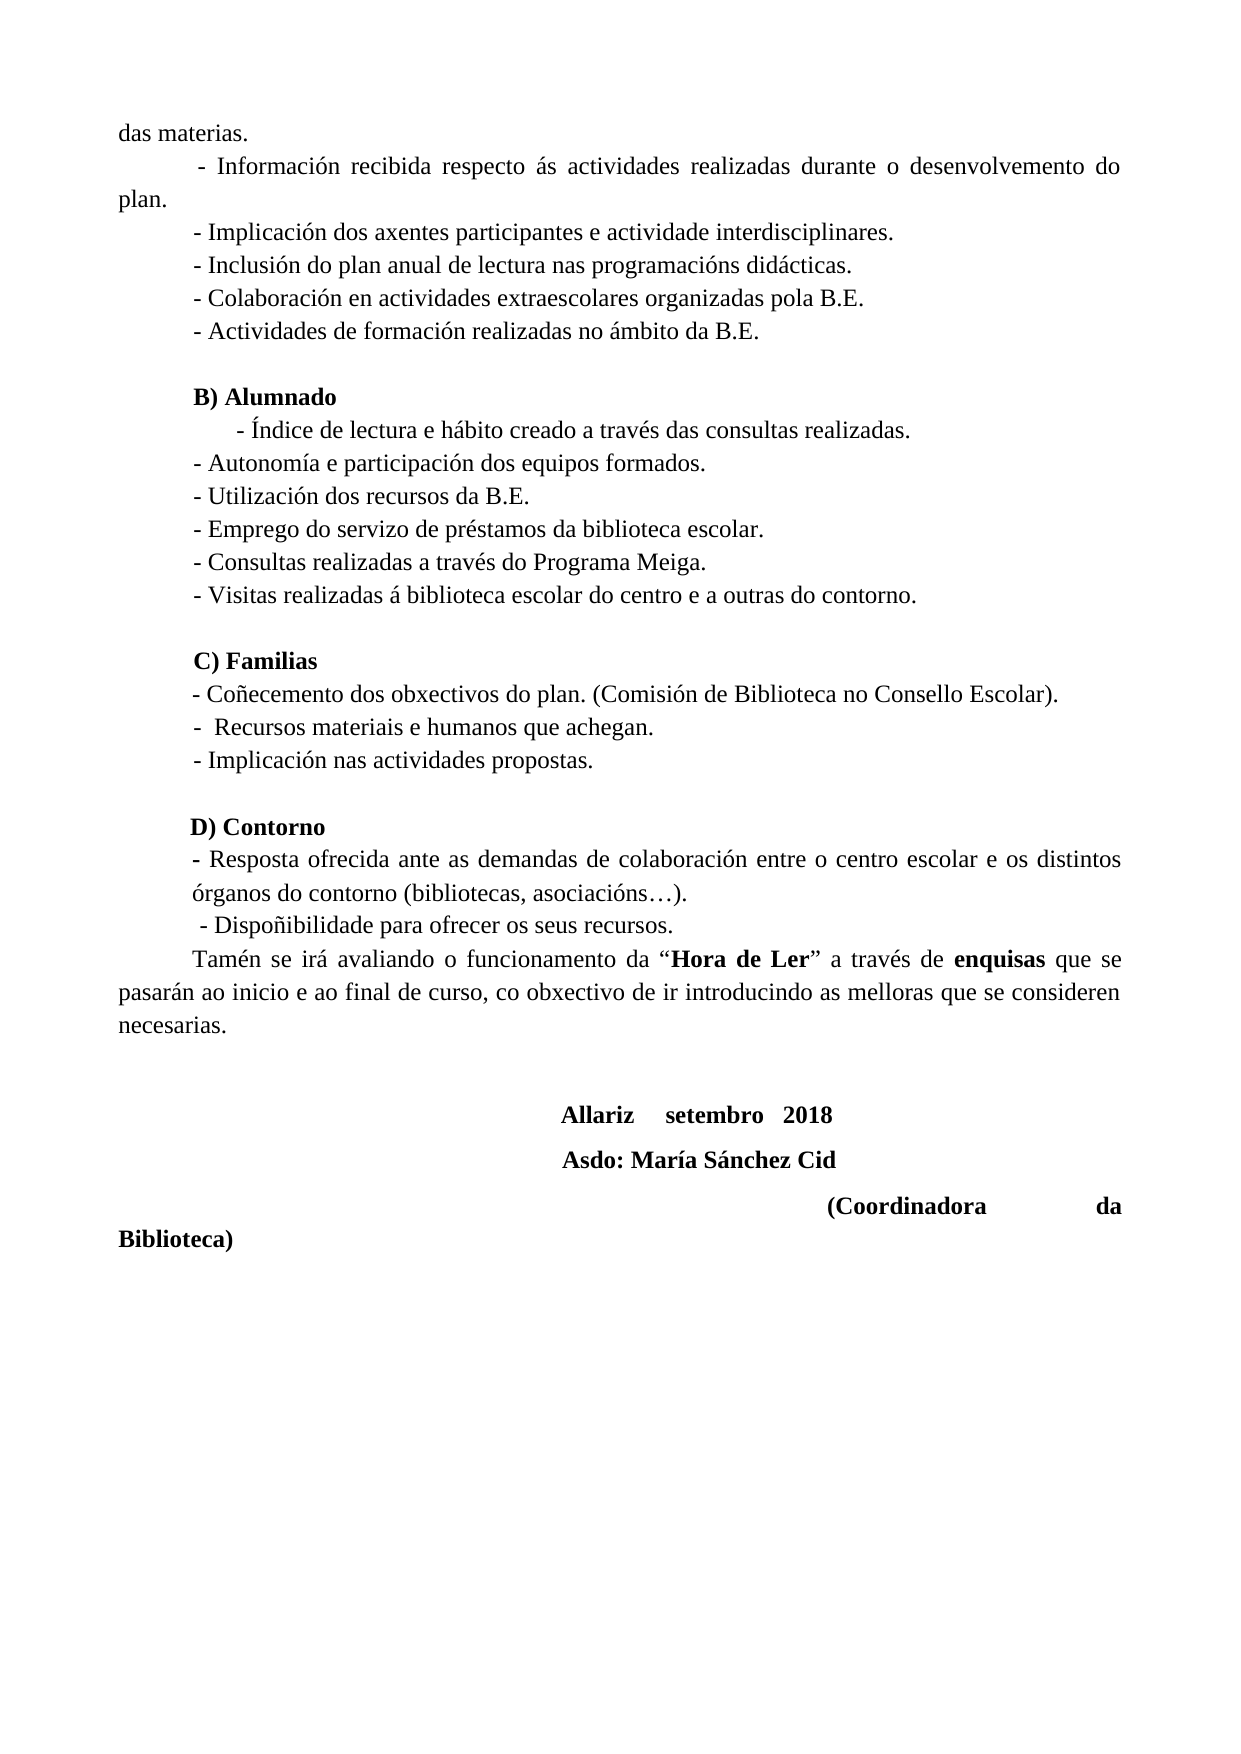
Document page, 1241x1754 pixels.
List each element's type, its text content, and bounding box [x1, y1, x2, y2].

text - Colaboración en actividades extraescolares organizadas pola B.E. [118, 283, 1122, 312]
text B) Alumnado [118, 382, 1122, 411]
text - Visitas realizadas á biblioteca escolar do centro e a outras do contorno. [118, 580, 1122, 609]
text (Coordinadora da Biblioteca) [118, 1191, 1122, 1253]
text - Utilización dos recursos da B.E. [118, 481, 1122, 510]
text - Información recibida respecto ás actividades realizadas durante o desenvolvemento do plan. [118, 151, 1122, 213]
text - Consultas realizadas a través do Programa Meiga. [118, 547, 1122, 576]
text - Implicación nas actividades propostas. [118, 746, 1122, 774]
text - Inclusión do plan anual de lectura nas programacións didácticas. [118, 250, 1122, 279]
text - Actividades de formación realizadas no ámbito da B.E. [118, 316, 1122, 345]
text - Autonomía e participación dos equipos formados. [118, 448, 1122, 477]
text - Resposta ofrecida ante as demandas de colaboración entre o centro escolar e os distintos órganos do contorno (bibliotecas, asociacións…). [192, 844, 1122, 906]
text - Dispoñibilidade para ofrecer os seus recursos. [118, 911, 1122, 939]
text Tamén se irá avaliando o funcionamento da “Hora de Ler” a través de enquisas que se pasarán ao inicio e ao final de curso, co obxectivo de ir introducindo as melloras que se consideren necesarias. [118, 944, 1122, 1038]
text Allariz setembro 2018 [487, 1100, 1122, 1129]
text D) Contorno [121, 812, 1122, 840]
text - Coñecemento dos obxectivos do plan. (Comisión de Biblioteca no Consello Escolar). [192, 679, 1122, 708]
text das materias. [118, 118, 1122, 147]
text - Emprego do servizo de préstamos da biblioteca escolar. [118, 514, 1122, 543]
text - Implicación dos axentes participantes e actividade interdisciplinares. [118, 217, 1122, 246]
text - Índice de lectura e hábito creado a través das consultas realizadas. [118, 415, 1122, 444]
text Asdo: María Sánchez Cid [118, 1145, 1122, 1174]
text - Recursos materiais e humanos que achegan. [118, 712, 1122, 741]
text C) Familias [118, 646, 1122, 675]
